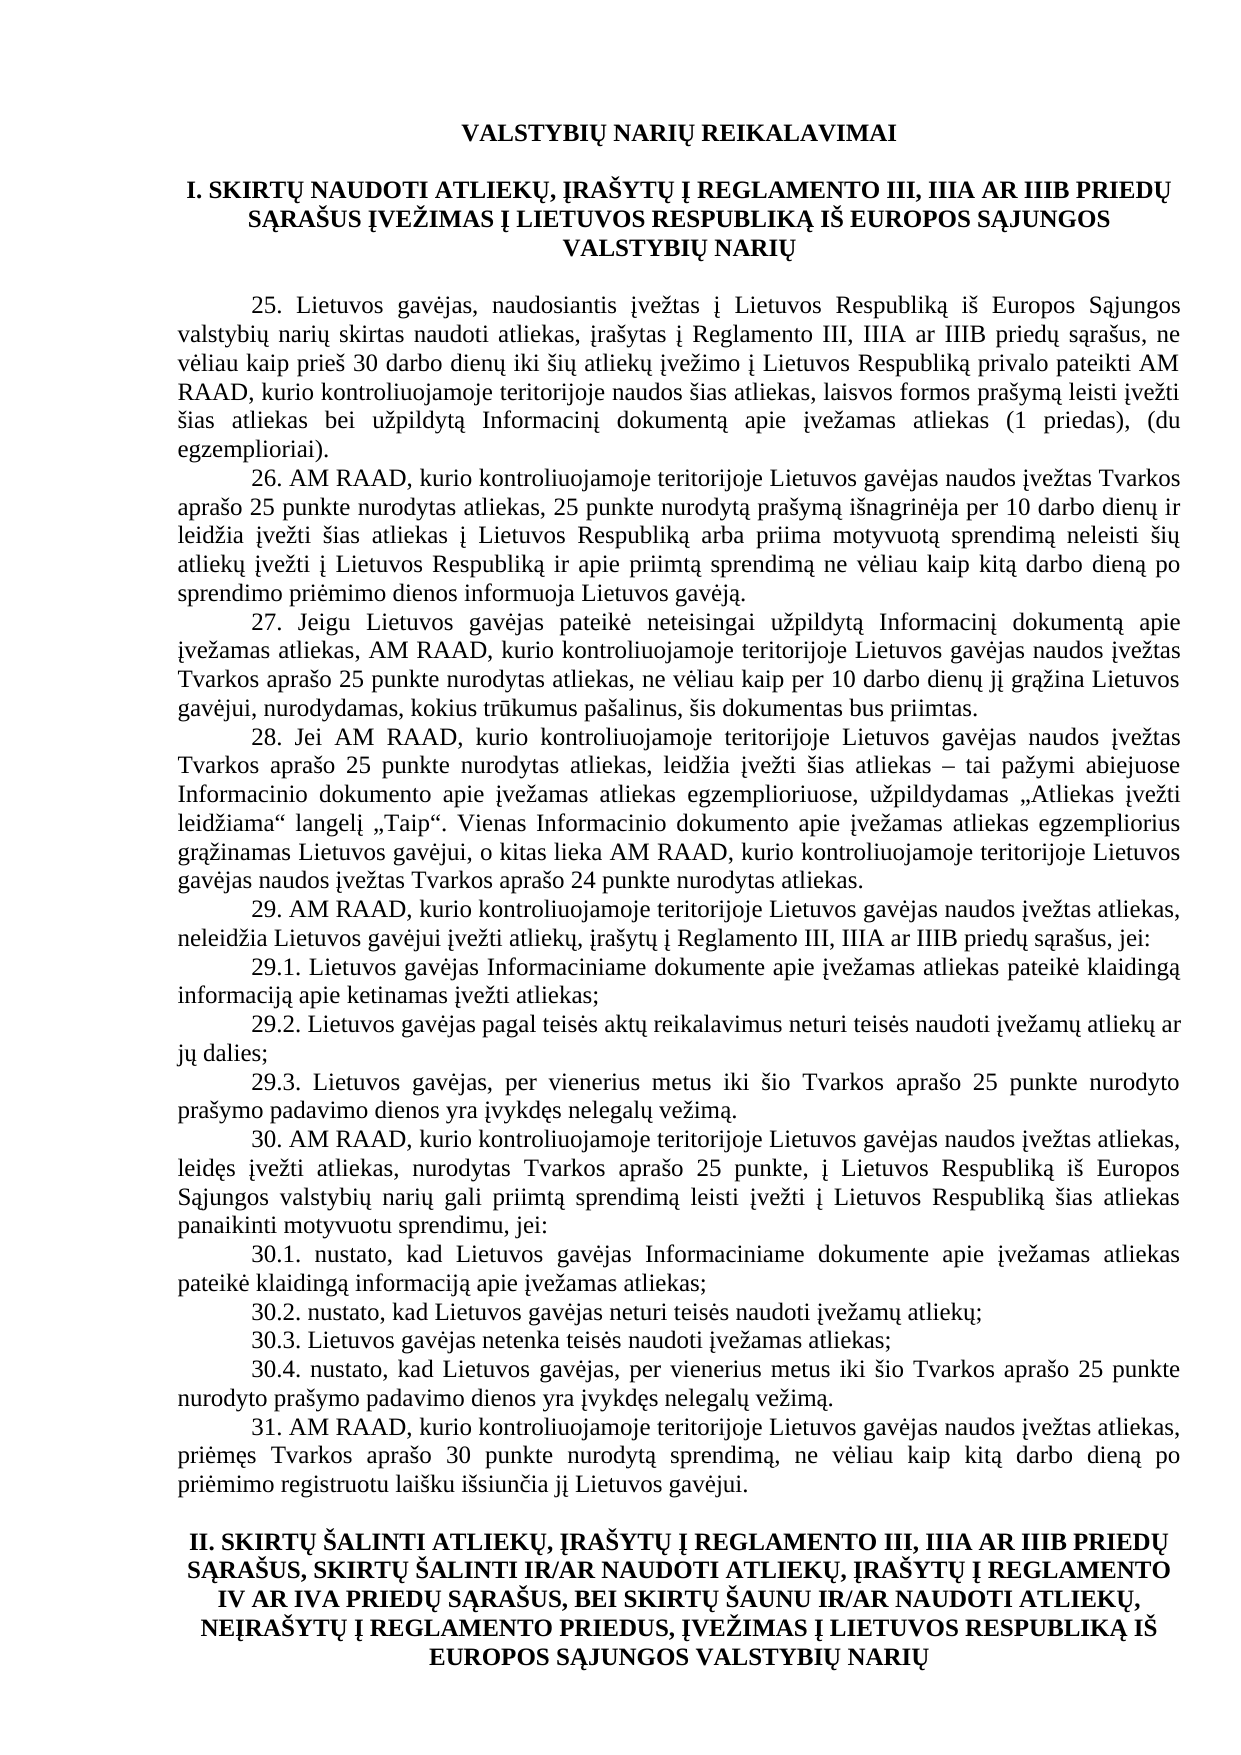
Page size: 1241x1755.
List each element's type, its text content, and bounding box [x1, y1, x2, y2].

text 26. AM RAAD, kurio kontroliuojamoje teritorijoje Lietuvos gavėjas naudos įvežtas Tvarkos aprašo 25 punkte nurodytas atliekas, 25 punkte nurodytą prašymą išnagrinėja per 10 darbo dienų ir leidžia įvežti šias atliekas į Lietuvos Respubliką arba priima motyvuotą sprendimą neleisti šių atliekų įvežti į Lietuvos Respubliką ir apie priimtą sprendimą ne vėliau kaip kitą darbo dieną po sprendimo priėmimo dienos informuoja Lietuvos gavėją. [177, 463, 1181, 607]
text 29.1. Lietuvos gavėjas Informaciniame dokumente apie įvežamas atliekas pateikė klaidingą informaciją apie ketinamas įvežti atliekas; [177, 952, 1181, 1009]
text 30.4. nustato, kad Lietuvos gavėjas, per vienerius metus iki šio Tvarkos aprašo 25 punkte nurodyto prašymo padavimo dienos yra įvykdęs nelegalų vežimą. [177, 1354, 1181, 1412]
text 30.2. nustato, kad Lietuvos gavėjas neturi teisės naudoti įvežamų atliekų; [177, 1297, 1181, 1326]
text 29.3. Lietuvos gavėjas, per vienerius metus iki šio Tvarkos aprašo 25 punkte nurodyto prašymo padavimo dienos yra įvykdęs nelegalų vežimą. [177, 1067, 1181, 1124]
text 30.3. Lietuvos gavėjas netenka teisės naudoti įvežamas atliekas; [177, 1326, 1181, 1354]
text 27. Jeigu Lietuvos gavėjas pateikė neteisingai užpildytą Informacinį dokumentą apie įvežamas atliekas, AM RAAD, kurio kontroliuojamoje teritorijoje Lietuvos gavėjas naudos įvežtas Tvarkos aprašo 25 punkte nurodytas atliekas, ne vėliau kaip per 10 darbo dienų jį grąžina Lietuvos gavėjui, nurodydamas, kokius trūkumus pašalinus, šis dokumentas bus priimtas. [177, 607, 1181, 722]
text 28. Jei AM RAAD, kurio kontroliuojamoje teritorijoje Lietuvos gavėjas naudos įvežtas Tvarkos aprašo 25 punkte nurodytas atliekas, leidžia įvežti šias atliekas – tai pažymi abiejuose Informacinio dokumento apie įvežamas atliekas egzemplioriuose, užpildydamas „Atliekas įvežti leidžiama“ langelį „Taip“. Vienas Informacinio dokumento apie įvežamas atliekas egzempliorius grąžinamas Lietuvos gavėjui, o kitas lieka AM RAAD, kurio kontroliuojamoje teritorijoje Lietuvos gavėjas naudos įvežtas Tvarkos aprašo 24 punkte nurodytas atliekas. [177, 722, 1181, 894]
text II. SKIRTŲ ŠALINTI ATLIEKŲ, ĮRAŠYTŲ Į REGLAMENTO III, IIIA AR IIIB PRIEDŲ SĄRAŠUS, SKIRTŲ ŠALINTI IR/AR NAUDOTI ATLIEKŲ, ĮRAŠYTŲ Į REGLAMENTO IV AR IVA PRIEDŲ SĄRAŠUS, BEI SKIRTŲ ŠAUNU IR/AR NAUDOTI ATLIEKŲ, NEĮRAŠYTŲ Į REGLAMENTO PRIEDUS, ĮVEŽIMAS Į LIETUVOS RESPUBLIKĄ IŠ EUROPOS SĄJUNGOS VALSTYBIŲ NARIŲ [177, 1527, 1181, 1671]
text 29.2. Lietuvos gavėjas pagal teisės aktų reikalavimus neturi teisės naudoti įvežamų atliekų ar jų dalies; [177, 1009, 1181, 1067]
text 31. AM RAAD, kurio kontroliuojamoje teritorijoje Lietuvos gavėjas naudos įvežtas atliekas, priėmęs Tvarkos aprašo 30 punkte nurodytą sprendimą, ne vėliau kaip kitą darbo dieną po priėmimo registruotu laišku išsiunčia jį Lietuvos gavėjui. [177, 1412, 1181, 1498]
text 25. Lietuvos gavėjas, naudosiantis įvežtas į Lietuvos Respubliką iš Europos Sąjungos valstybių narių skirtas naudoti atliekas, įrašytas į Reglamento III, IIIA ar IIIB priedų sąrašus, ne vėliau kaip prieš 30 darbo dienų iki šių atliekų įvežimo į Lietuvos Respubliką privalo pateikti AM RAAD, kurio kontroliuojamoje teritorijoje naudos šias atliekas, laisvos formos prašymą leisti įvežti šias atliekas bei užpildytą Informacinį dokumentą apie įvežamas atliekas (1 priedas), (du egzemplioriai). [177, 291, 1181, 463]
text I. SKIRTŲ NAUDOTI ATLIEKŲ, ĮRAŠYTŲ Į REGLAMENTO III, IIIA AR IIIB PRIEDŲ SĄRAŠUS ĮVEŽIMAS Į LIETUVOS RESPUBLIKĄ IŠ EUROPOS SĄJUNGOS VALSTYBIŲ NARIŲ [177, 176, 1181, 262]
text 29. AM RAAD, kurio kontroliuojamoje teritorijoje Lietuvos gavėjas naudos įvežtas atliekas, neleidžia Lietuvos gavėjui įvežti atliekų, įrašytų į Reglamento III, IIIA ar IIIB priedų sąrašus, jei: [177, 894, 1181, 952]
text 30. AM RAAD, kurio kontroliuojamoje teritorijoje Lietuvos gavėjas naudos įvežtas atliekas, leidęs įvežti atliekas, nurodytas Tvarkos aprašo 25 punkte, į Lietuvos Respubliką iš Europos Sąjungos valstybių narių gali priimtą sprendimą leisti įvežti į Lietuvos Respubliką šias atliekas panaikinti motyvuotu sprendimu, jei: [177, 1124, 1181, 1239]
text VALSTYBIŲ NARIŲ REIKALAVIMAI [177, 118, 1181, 147]
text 30.1. nustato, kad Lietuvos gavėjas Informaciniame dokumente apie įvežamas atliekas pateikė klaidingą informaciją apie įvežamas atliekas; [177, 1239, 1181, 1297]
